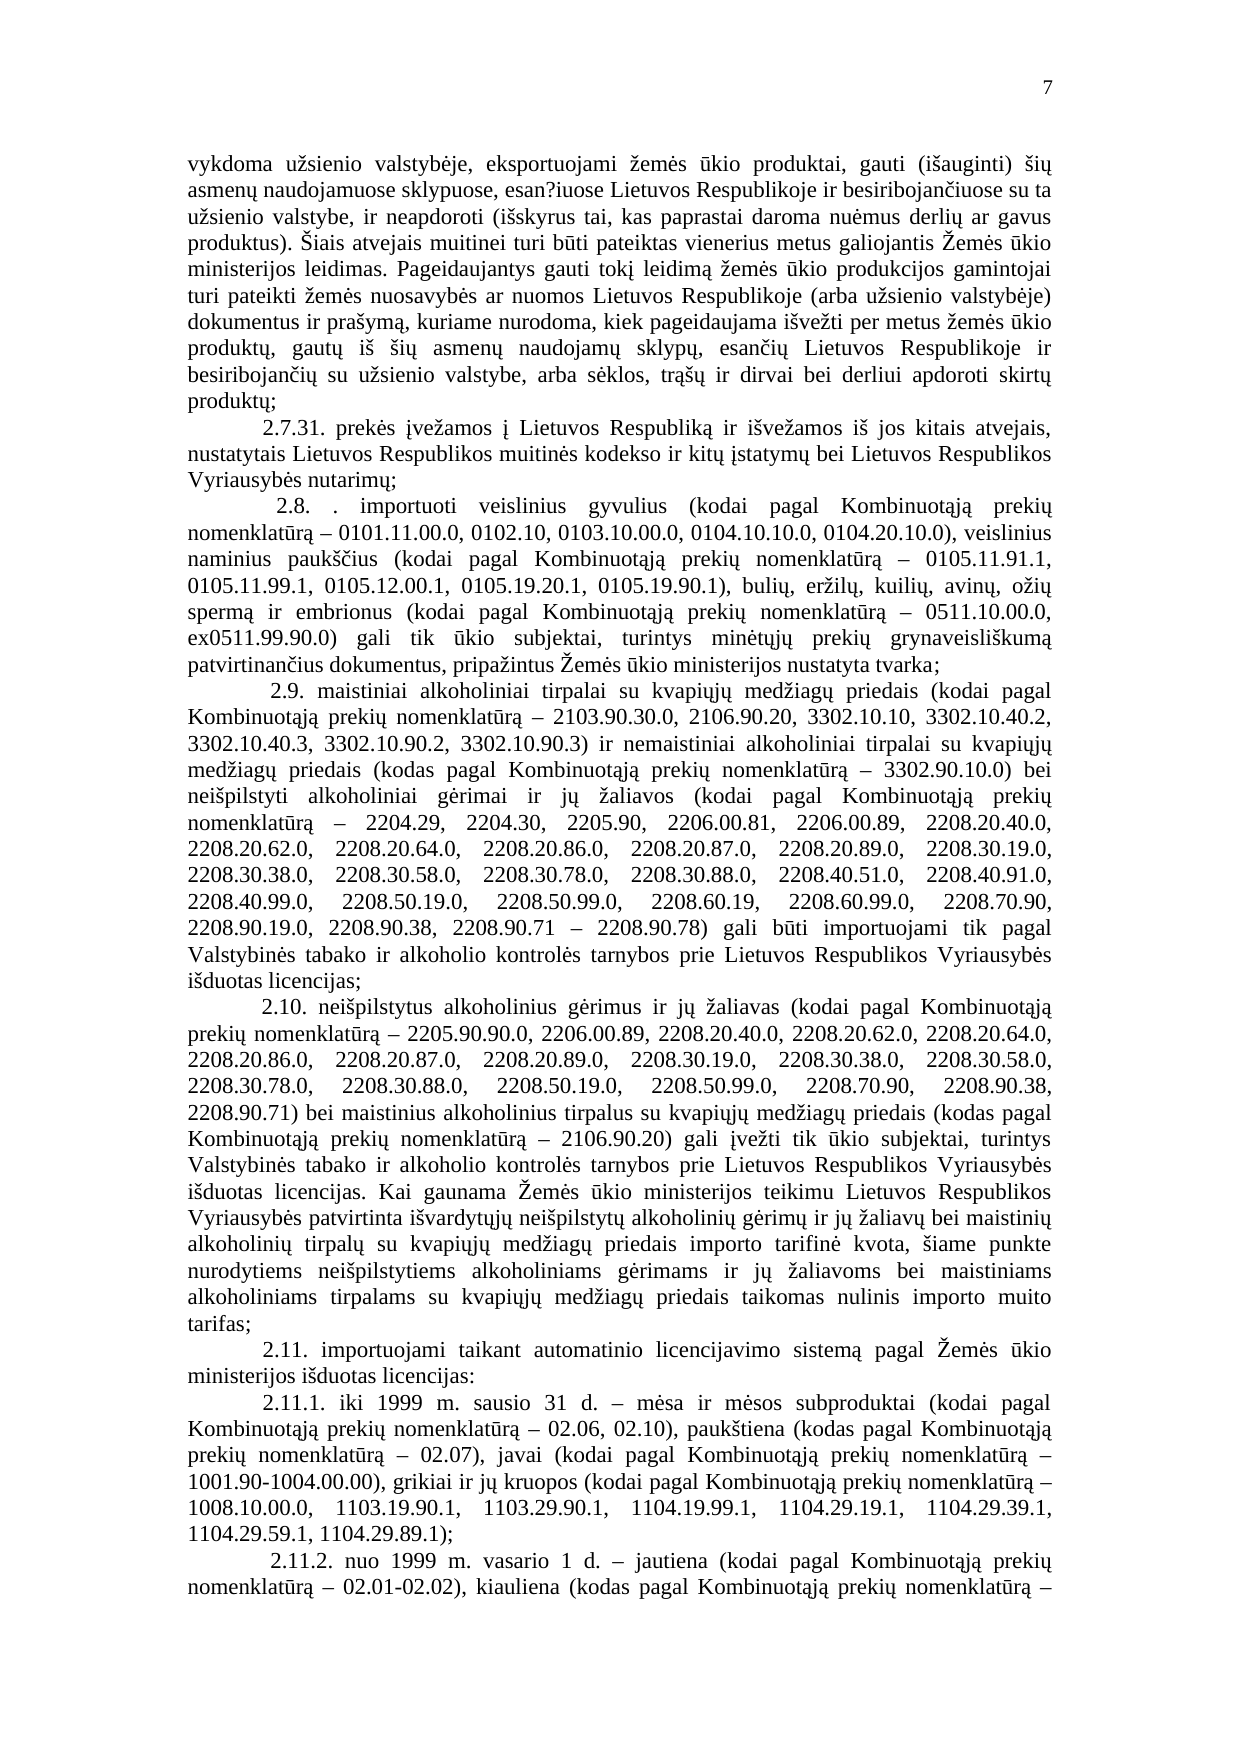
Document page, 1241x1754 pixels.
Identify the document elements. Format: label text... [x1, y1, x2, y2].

text 2.7.31. prekės įvežamos į Lietuvos Respubliką ir išvežamos iš jos kitais atvejais, nustatytais Lietuvos Respublikos muitinės kodekso ir kitų įstatymų bei Lietuvos Respublikos Vyriausybės nutarimų; [187, 413, 1053, 493]
text 2.8. . importuoti veislinius gyvulius (kodai pagal Kombinuotąją prekių nomenklatūrą – 0101.11.00.0, 0102.10, 0103.10.00.0, 0104.10.10.0, 0104.20.10.0), veislinius naminius paukščius (kodai pagal Kombinuotąją prekių nomenklatūrą – 0105.11.91.1, 0105.11.99.1, 0105.12.00.1, 0105.19.20.1, 0105.19.90.1), bulių, eržilų, kuilių, avinų, ožių spermą ir embrionus (kodai pagal Kombinuotąją prekių nomenklatūrą – 0511.10.00.0, ex0511.99.90.0) gali tik ūkio subjektai, turintys minėtųjų prekių grynaveisliškumą patvirtinančius dokumentus, pripažintus Žemės ūkio ministerijos nustatyta tvarka; [187, 493, 1053, 677]
text 2.9. maistiniai alkoholiniai tirpalai su kvapiųjų medžiagų priedais (kodai pagal Kombinuotąją prekių nomenklatūrą – 2103.90.30.0, 2106.90.20, 3302.10.10, 3302.10.40.2, 3302.10.40.3, 3302.10.90.2, 3302.10.90.3) ir nemaistiniai alkoholiniai tirpalai su kvapiųjų medžiagų priedais (kodas pagal Kombinuotąją prekių nomenklatūrą – 3302.90.10.0) bei neišpilstyti alkoholiniai gėrimai ir jų žaliavos (kodai pagal Kombinuotąją prekių nomenklatūrą – 2204.29, 2204.30, 2205.90, 2206.00.81, 2206.00.89, 2208.20.40.0, 2208.20.62.0, 2208.20.64.0, 2208.20.86.0, 2208.20.87.0, 2208.20.89.0, 2208.30.19.0, 2208.30.38.0, 2208.30.58.0, 2208.30.78.0, 2208.30.88.0, 2208.40.51.0, 2208.40.91.0, 2208.40.99.0, 2208.50.19.0, 2208.50.99.0, 2208.60.19, 2208.60.99.0, 2208.70.90, 2208.90.19.0, 2208.90.38, 2208.90.71 – 2208.90.78) gali būti importuojami tik pagal Valstybinės tabako ir alkoholio kontrolės tarnybos prie Lietuvos Respublikos Vyriausybės išduotas licencijas; [187, 677, 1053, 993]
text vykdoma užsienio valstybėje, eksportuojami žemės ūkio produktai, gauti (išauginti) šių asmenų naudojamuose sklypuose, esan?iuose Lietuvos Respublikoje ir besiribojančiuose su ta užsienio valstybe, ir neapdoroti (išskyrus tai, kas paprastai daroma nuėmus derlių ar gavus produktus). Šiais atvejais muitinei turi būti pateiktas vienerius metus galiojantis Žemės ūkio ministerijos leidimas. Pageidaujantys gauti tokį leidimą žemės ūkio produkcijos gamintojai turi pateikti žemės nuosavybės ar nuomos Lietuvos Respublikoje (arba užsienio valstybėje) dokumentus ir prašymą, kuriame nurodoma, kiek pageidaujama išvežti per metus žemės ūkio produktų, gautų iš šių asmenų naudojamų sklypų, esančių Lietuvos Respublikoje ir besiribojančių su užsienio valstybe, arba sėklos, trąšų ir dirvai bei derliui apdoroti skirtų produktų; [187, 150, 1053, 413]
text 2.11.1. iki 1999 m. sausio 31 d. – mėsa ir mėsos subproduktai (kodai pagal Kombinuotąją prekių nomenklatūrą – 02.06, 02.10), paukštiena (kodas pagal Kombinuotąją prekių nomenklatūrą – 02.07), javai (kodai pagal Kombinuotąją prekių nomenklatūrą – 1001.90-1004.00.00), grikiai ir jų kruopos (kodai pagal Kombinuotąją prekių nomenklatūrą – 1008.10.00.0, 1103.19.90.1, 1103.29.90.1, 1104.19.99.1, 1104.29.19.1, 1104.29.39.1, 1104.29.59.1, 1104.29.89.1); [187, 1389, 1053, 1547]
text 2.11.2. nuo 1999 m. vasario 1 d. – jautiena (kodai pagal Kombinuotąją prekių nomenklatūrą – 02.01-02.02), kiauliena (kodas pagal Kombinuotąją prekių nomenklatūrą – [187, 1547, 1053, 1599]
text 2.11. importuojami taikant automatinio licencijavimo sistemą pagal Žemės ūkio ministerijos išduotas licencijas: [187, 1336, 1053, 1389]
text 2.10. neišpilstytus alkoholinius gėrimus ir jų žaliavas (kodai pagal Kombinuotąją prekių nomenklatūrą – 2205.90.90.0, 2206.00.89, 2208.20.40.0, 2208.20.62.0, 2208.20.64.0, 2208.20.86.0, 2208.20.87.0, 2208.20.89.0, 2208.30.19.0, 2208.30.38.0, 2208.30.58.0, 2208.30.78.0, 2208.30.88.0, 2208.50.19.0, 2208.50.99.0, 2208.70.90, 2208.90.38, 2208.90.71) bei maistinius alkoholinius tirpalus su kvapiųjų medžiagų priedais (kodas pagal Kombinuotąją prekių nomenklatūrą – 2106.90.20) gali įvežti tik ūkio subjektai, turintys Valstybinės tabako ir alkoholio kontrolės tarnybos prie Lietuvos Respublikos Vyriausybės išduotas licencijas. Kai gaunama Žemės ūkio ministerijos teikimu Lietuvos Respublikos Vyriausybės patvirtinta išvardytųjų neišpilstytų alkoholinių gėrimų ir jų žaliavų bei maistinių alkoholinių tirpalų su kvapiųjų medžiagų priedais importo tarifinė kvota, šiame punkte nurodytiems neišpilstytiems alkoholiniams gėrimams ir jų žaliavoms bei maistiniams alkoholiniams tirpalams su kvapiųjų medžiagų priedais taikomas nulinis importo muito tarifas; [187, 993, 1053, 1336]
